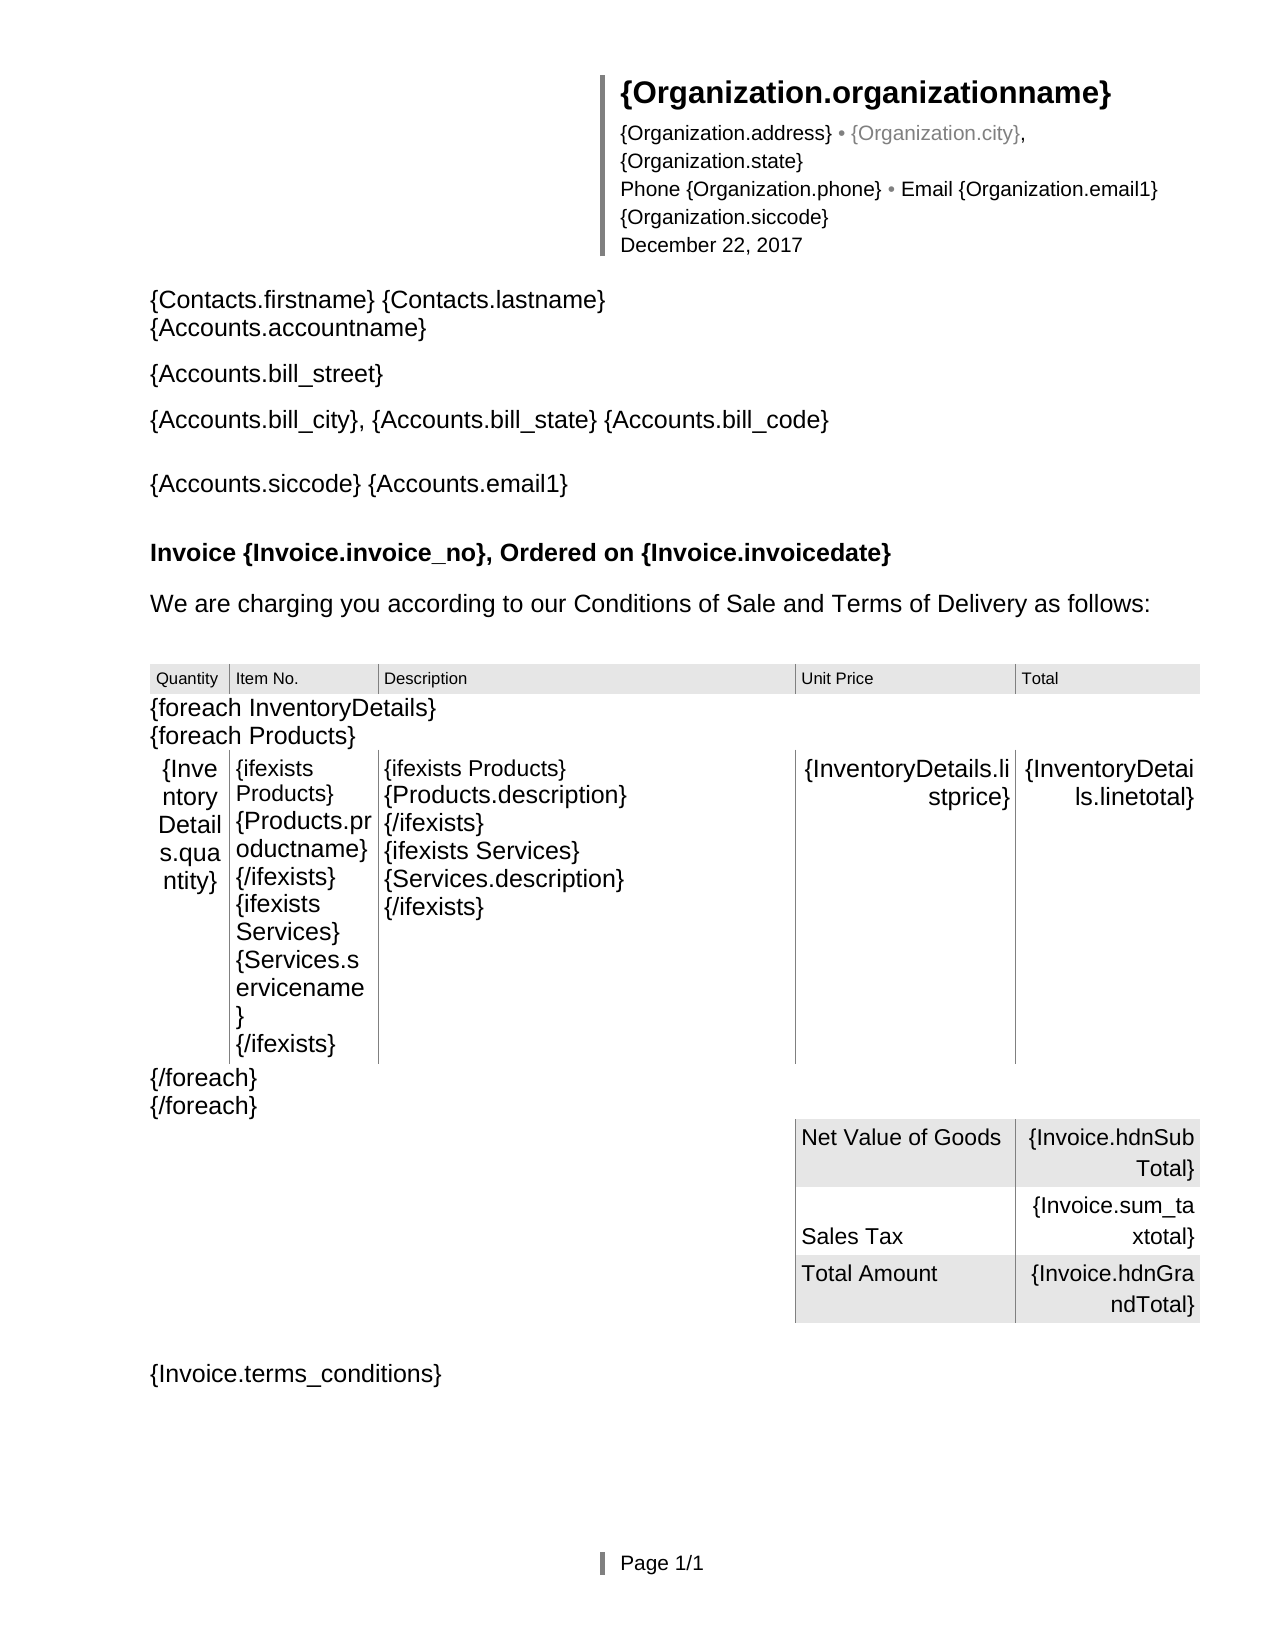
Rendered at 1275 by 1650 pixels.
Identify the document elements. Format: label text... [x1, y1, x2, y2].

table_header [150, 1119, 230, 1187]
table_header {ifexists Products} {Products.description} {/ifexists} {ifexists Services} {Services.description} {/ifexists} [379, 750, 795, 1063]
table_cell [378, 1255, 795, 1323]
table_header {Invoice.hdnSubTotal} [1016, 1119, 1200, 1187]
text {Contacts.firstname} {Contacts.lastname} [150, 286, 1200, 314]
table_header Unit Price [796, 664, 1015, 694]
text We are charging you according to our Conditions of Sale and Terms of Delivery as follows: [150, 590, 1200, 618]
text {Accounts.bill_street} [150, 360, 1200, 388]
table_cell Total Amount [796, 1255, 1015, 1323]
table_header {InventoryDetails.quantity} [150, 750, 229, 1063]
text {/foreach} [150, 1063, 1200, 1091]
table_cell {Invoice.sum_taxtotal} [1016, 1187, 1200, 1255]
text {Invoice.terms_conditions} [150, 1360, 1200, 1388]
text {Accounts.bill_city}, {Accounts.bill_state} {Accounts.bill_code} [150, 406, 1200, 434]
table_header Description [379, 664, 795, 694]
text {foreach Products} [150, 722, 1200, 749]
table_cell [150, 1255, 230, 1323]
text {foreach InventoryDetails} [150, 694, 1200, 722]
table_header {InventoryDetails.listprice} [796, 750, 1015, 1063]
table_header Quantity [150, 664, 229, 694]
table_cell [378, 1187, 795, 1255]
table_header {ifexists Products} {Products.productname} {/ifexists} {ifexists Services} {Services.servicename} {/ifexists} [230, 750, 378, 1063]
table_header [378, 1119, 795, 1187]
text {Accounts.siccode} {Accounts.email1} [150, 470, 1200, 498]
text {Accounts.accountname} [150, 314, 1200, 342]
text {/foreach} [150, 1091, 1200, 1119]
text Invoice {Invoice.invoice_no}, Ordered on {Invoice.invoicedate} [150, 539, 1200, 567]
table_cell Sales Tax [796, 1187, 1015, 1255]
table_cell {Invoice.hdnGrandTotal} [1016, 1255, 1200, 1323]
table_header Item No. [230, 664, 378, 694]
table_cell [150, 1187, 230, 1255]
table_cell [230, 1255, 378, 1323]
table_header [230, 1119, 378, 1187]
table_header Total [1016, 664, 1200, 694]
table_header {InventoryDetails.linetotal} [1016, 750, 1200, 1063]
table_header Net Value of Goods [796, 1119, 1015, 1187]
table_cell [230, 1187, 378, 1255]
